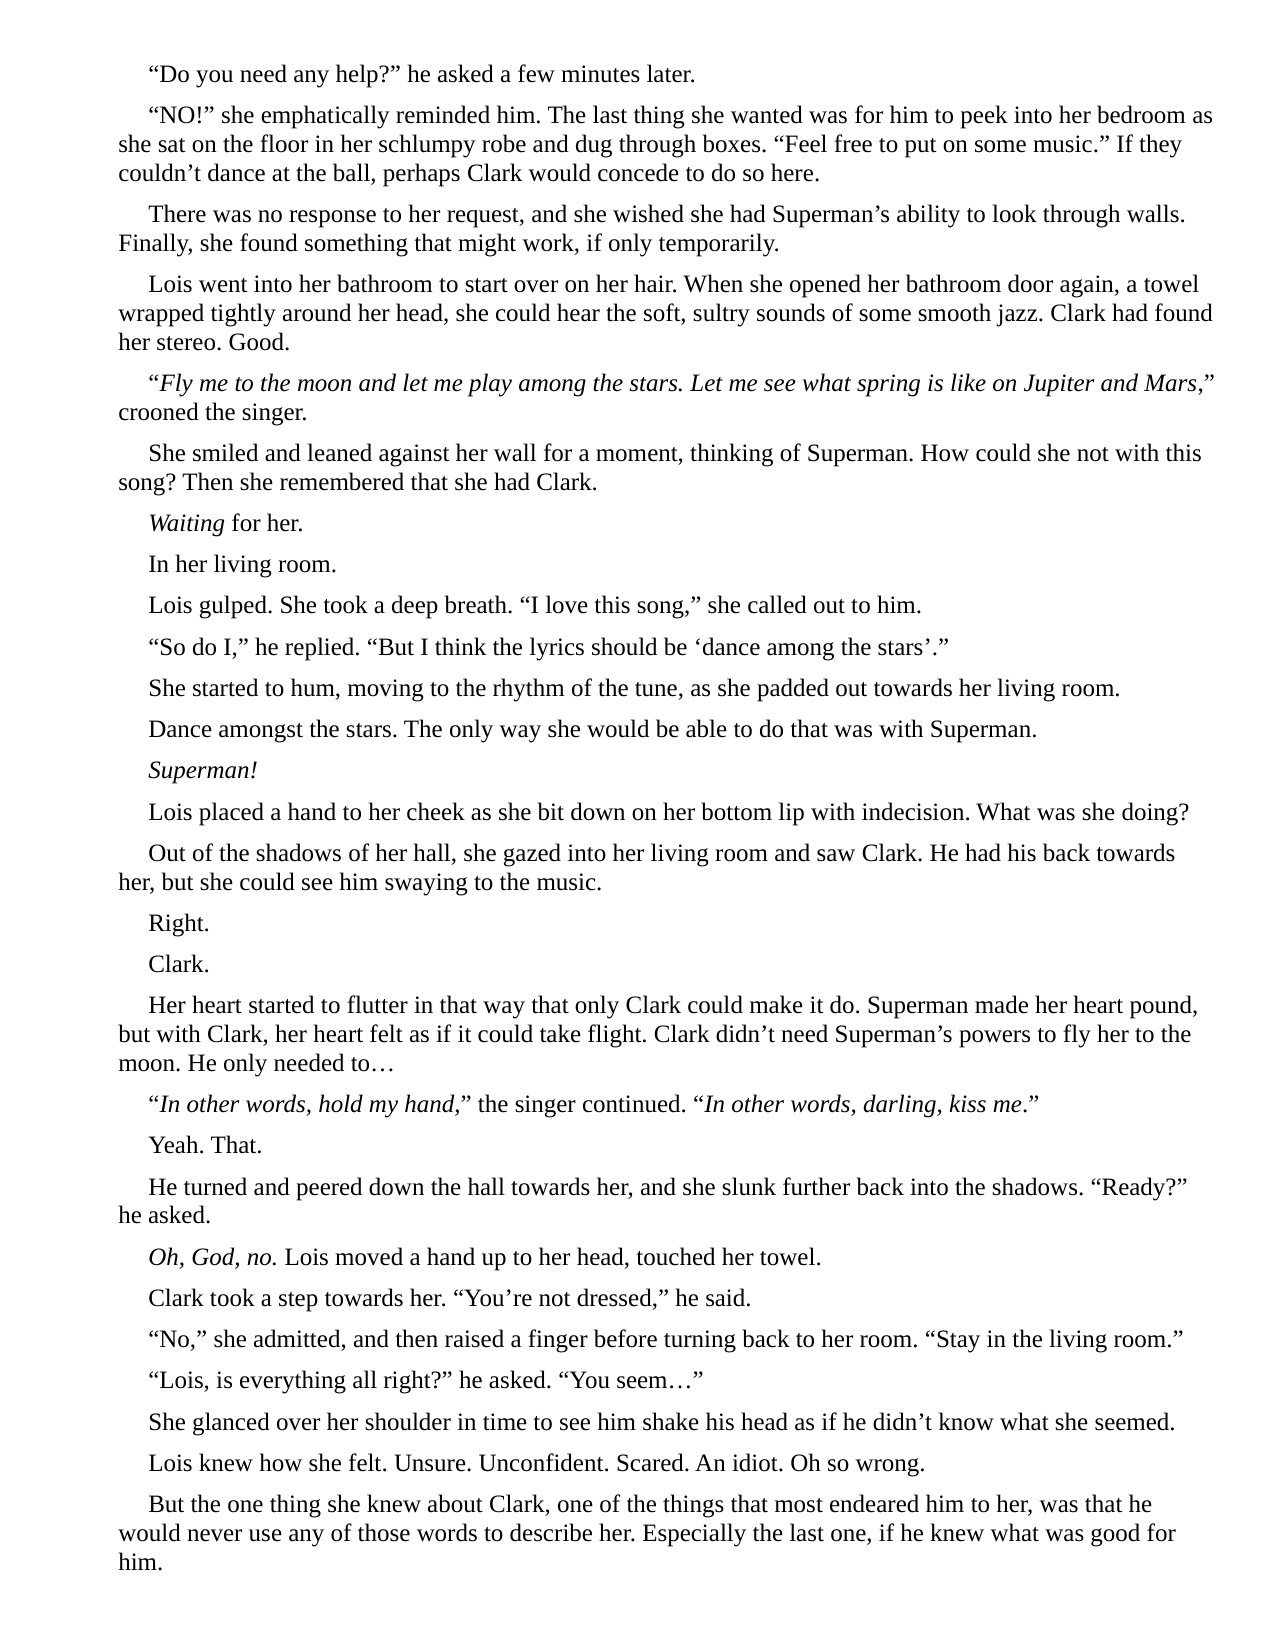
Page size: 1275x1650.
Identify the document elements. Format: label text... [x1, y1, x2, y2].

text Waiting for her. [118, 508, 1216, 537]
text Dance amongst the stars. The only way she would be able to do that was with Superman. [118, 714, 1216, 743]
text Out of the shadows of her hall, she gazed into her living room and saw Clark. He had his back towards her, but she could see him swaying to the music. [118, 838, 1216, 895]
text Lois gulped. She took a deep breath. “I love this song,” she called out to him. [118, 590, 1216, 619]
text Clark. [118, 949, 1216, 978]
text “No,” she admitted, and then raised a finger before turning back to her room. “Stay in the living room.” [118, 1324, 1216, 1353]
text Yeah. That. [118, 1130, 1216, 1159]
text But the one thing she knew about Clark, one of the things that most endeared him to her, was that he would never use any of those words to describe her. Especially the last one, if he knew what was good for him. [118, 1489, 1216, 1575]
text Superman! [118, 755, 1216, 784]
text Oh, God, no. Lois moved a hand up to her head, touched her towel. [118, 1242, 1216, 1270]
text Clark took a step towards her. “You’re not dressed,” he said. [118, 1283, 1216, 1312]
text She glanced over her shoulder in time to see him shake his head as if he didn’t know what she seemed. [118, 1407, 1216, 1435]
text “So do I,” he replied. “But I think the lyrics should be ‘dance among the stars’.” [118, 632, 1216, 660]
text “NO!” she emphatically reminded him. The last thing she wanted was for him to peek into her bedroom as she sat on the floor in her schlumpy robe and dug through boxes. “Feel free to put on some music.” If they couldn’t dance at the ball, perhaps Clark would concede to do so here. [118, 100, 1216, 187]
text There was no response to her request, and she wished she had Superman’s ability to look through walls. Finally, she found something that might work, if only temporarily. [118, 199, 1216, 257]
text She smiled and leaned against her wall for a moment, thinking of Superman. How could she not with this song? Then she remembered that she had Clark. [118, 438, 1216, 495]
text Right. [118, 908, 1216, 937]
text Lois placed a hand to her cheek as she bit down on her bottom lip with indecision. What was she doing? [118, 797, 1216, 825]
text “Fly me to the moon and let me play among the stars. Let me see what spring is like on Jupiter and Mars,” crooned the singer. [118, 368, 1216, 425]
text She started to hum, moving to the rhythm of the tune, as she padded out towards her living room. [118, 673, 1216, 702]
text “Do you need any help?” he asked a few minutes later. [118, 59, 1216, 88]
text He turned and peered down the hall towards her, and she slunk further back into the shadows. “Ready?” he asked. [118, 1172, 1216, 1229]
text Lois knew how she felt. Unsure. Unconfident. Scared. An idiot. Oh so wrong. [118, 1448, 1216, 1477]
text “Lois, is everything all right?” he asked. “You seem…” [118, 1365, 1216, 1394]
text Her heart started to flutter in that way that only Clark could make it do. Superman made her heart pound, but with Clark, her heart felt as if it could take flight. Clark didn’t need Superman’s powers to fly her to the moon. He only needed to… [118, 990, 1216, 1077]
text Lois went into her bathroom to start over on her hair. When she opened her bathroom door again, a towel wrapped tightly around her head, she could hear the soft, sultry sounds of some smooth jazz. Clark had found her stereo. Good. [118, 269, 1216, 355]
text In her living room. [118, 549, 1216, 578]
text “In other words, hold my hand,” the singer continued. “In other words, darling, kiss me.” [118, 1089, 1216, 1118]
